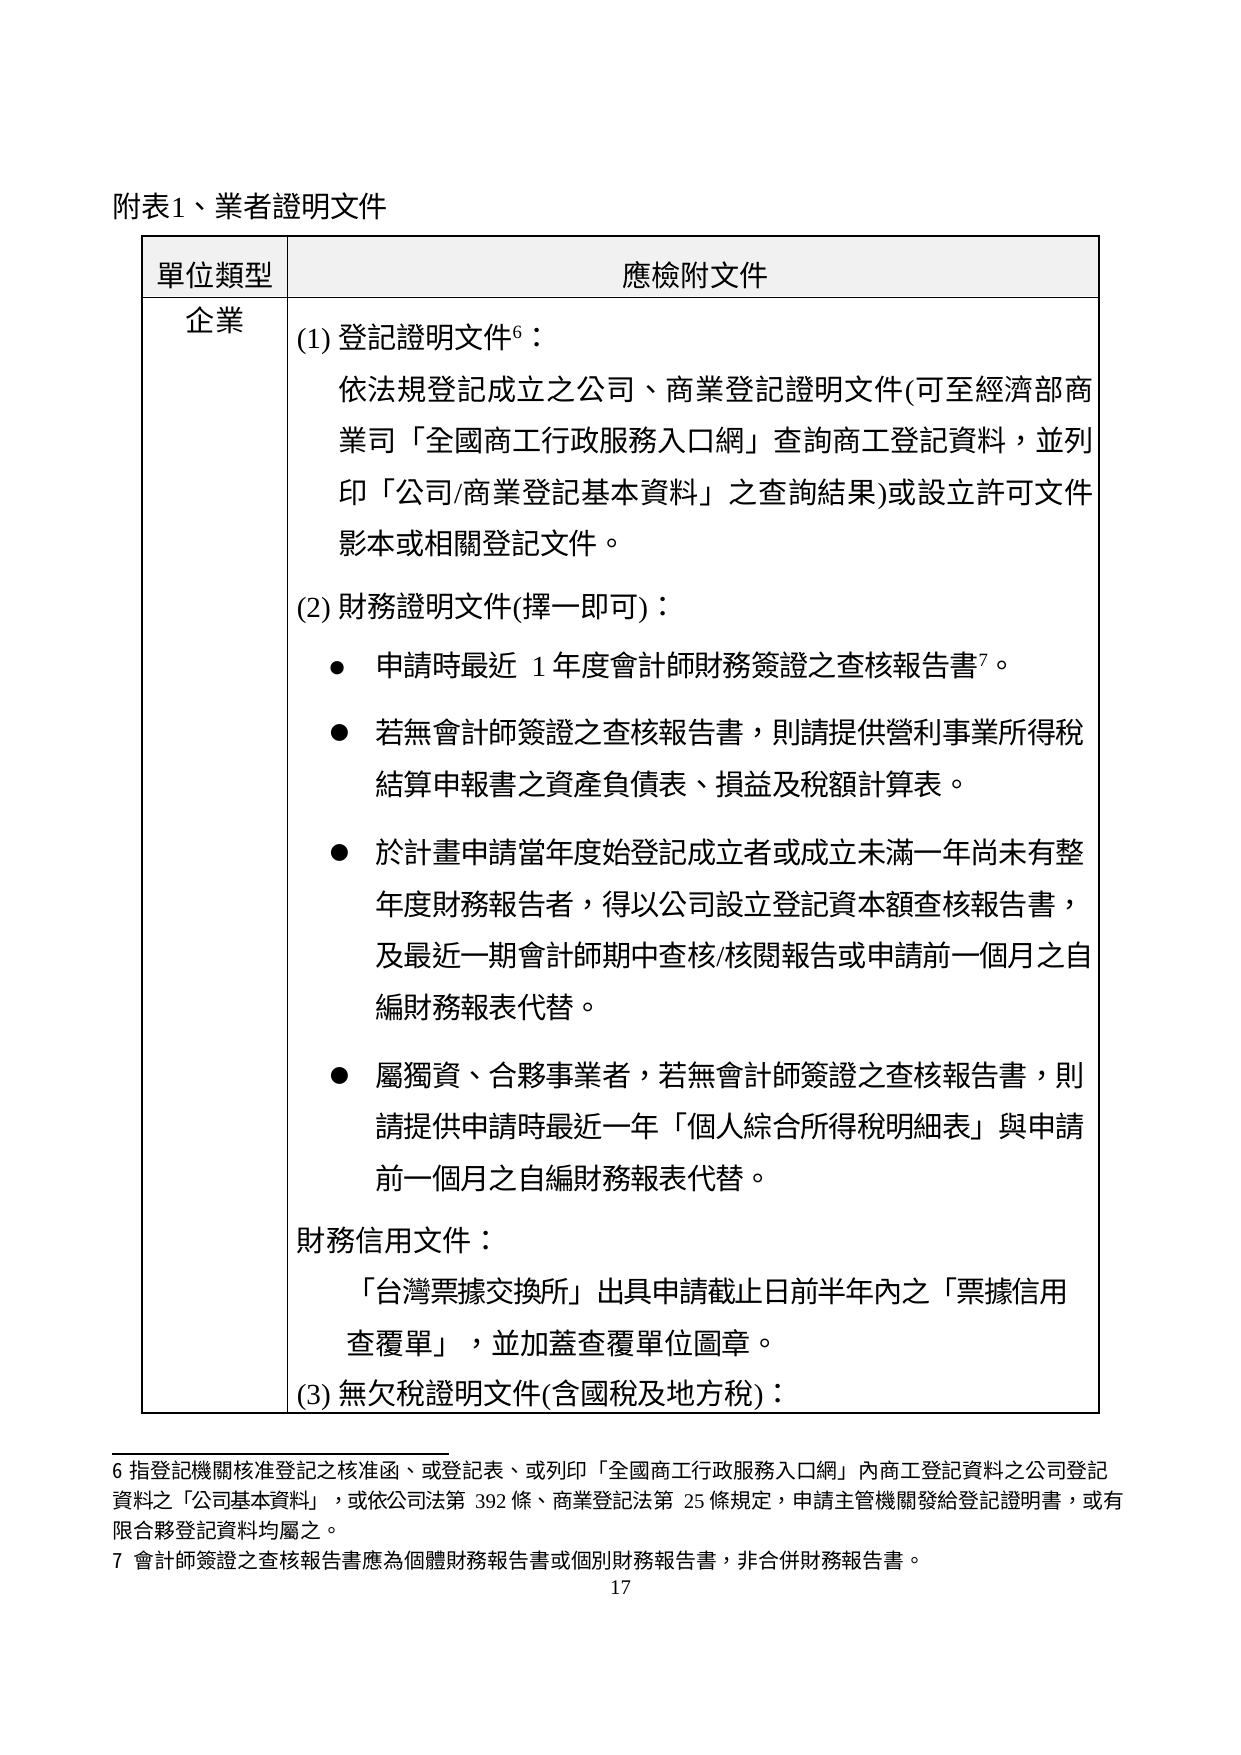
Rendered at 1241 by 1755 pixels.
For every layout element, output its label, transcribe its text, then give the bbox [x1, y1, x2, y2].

text 附表1、業者證明文件 [112, 183, 1128, 226]
table_cell 登記證明文件： 依法規登記成立之公司、商業登記證明文件(可至經濟部商業司「全國商工行政服務入口網」查詢商工登記資料，並列印「公司/商業登記基本資料」之查詢結果)或設立許可文件影本或相關登記文件。 財務證明文件(擇一即可)： 申請時最近 1 年度會計師財務簽證之查核報告書。 若無會計師簽證之查核報告書，則請提供營利事業所得稅結算申報書之資產負債表、損益及稅額計算表。 於計畫申請當年度始登記成立者或成立未滿一年尚未有整年度財務報告者，得以公司設立登記資本額查核報告書，及最近一期會計師期中查核/核閱報告或申請前一個月之自編財務報表代替。 屬獨資、合夥事業者，若無會計師簽證之查核報告書，則請提供申請時最近一年「個人綜合所得稅明細表」與申請前一個月之自編財務報表代替。 財務信用文件： 「台灣票據交換所」出具申請截止日前半年內之「票據信用查覆單」，並加蓋查覆單位圖章。 無欠稅證明文件(含國稅及地方稅)： 請提供財政部國稅局出具最近 1 個月申請公司之「納稅義務人違章欠稅查復表」(國稅為無違章欠稅)。 請提供稅捐稽徵處出具最近 1 個月申請公司之「納稅義務人違章欠稅查復表」(地方稅為無違章欠稅)。 [288, 298, 1098, 1412]
table_header 單位類型 [143, 237, 287, 296]
table_header 應檢附文件 [288, 237, 1098, 296]
table_cell 企業 [143, 298, 287, 1412]
